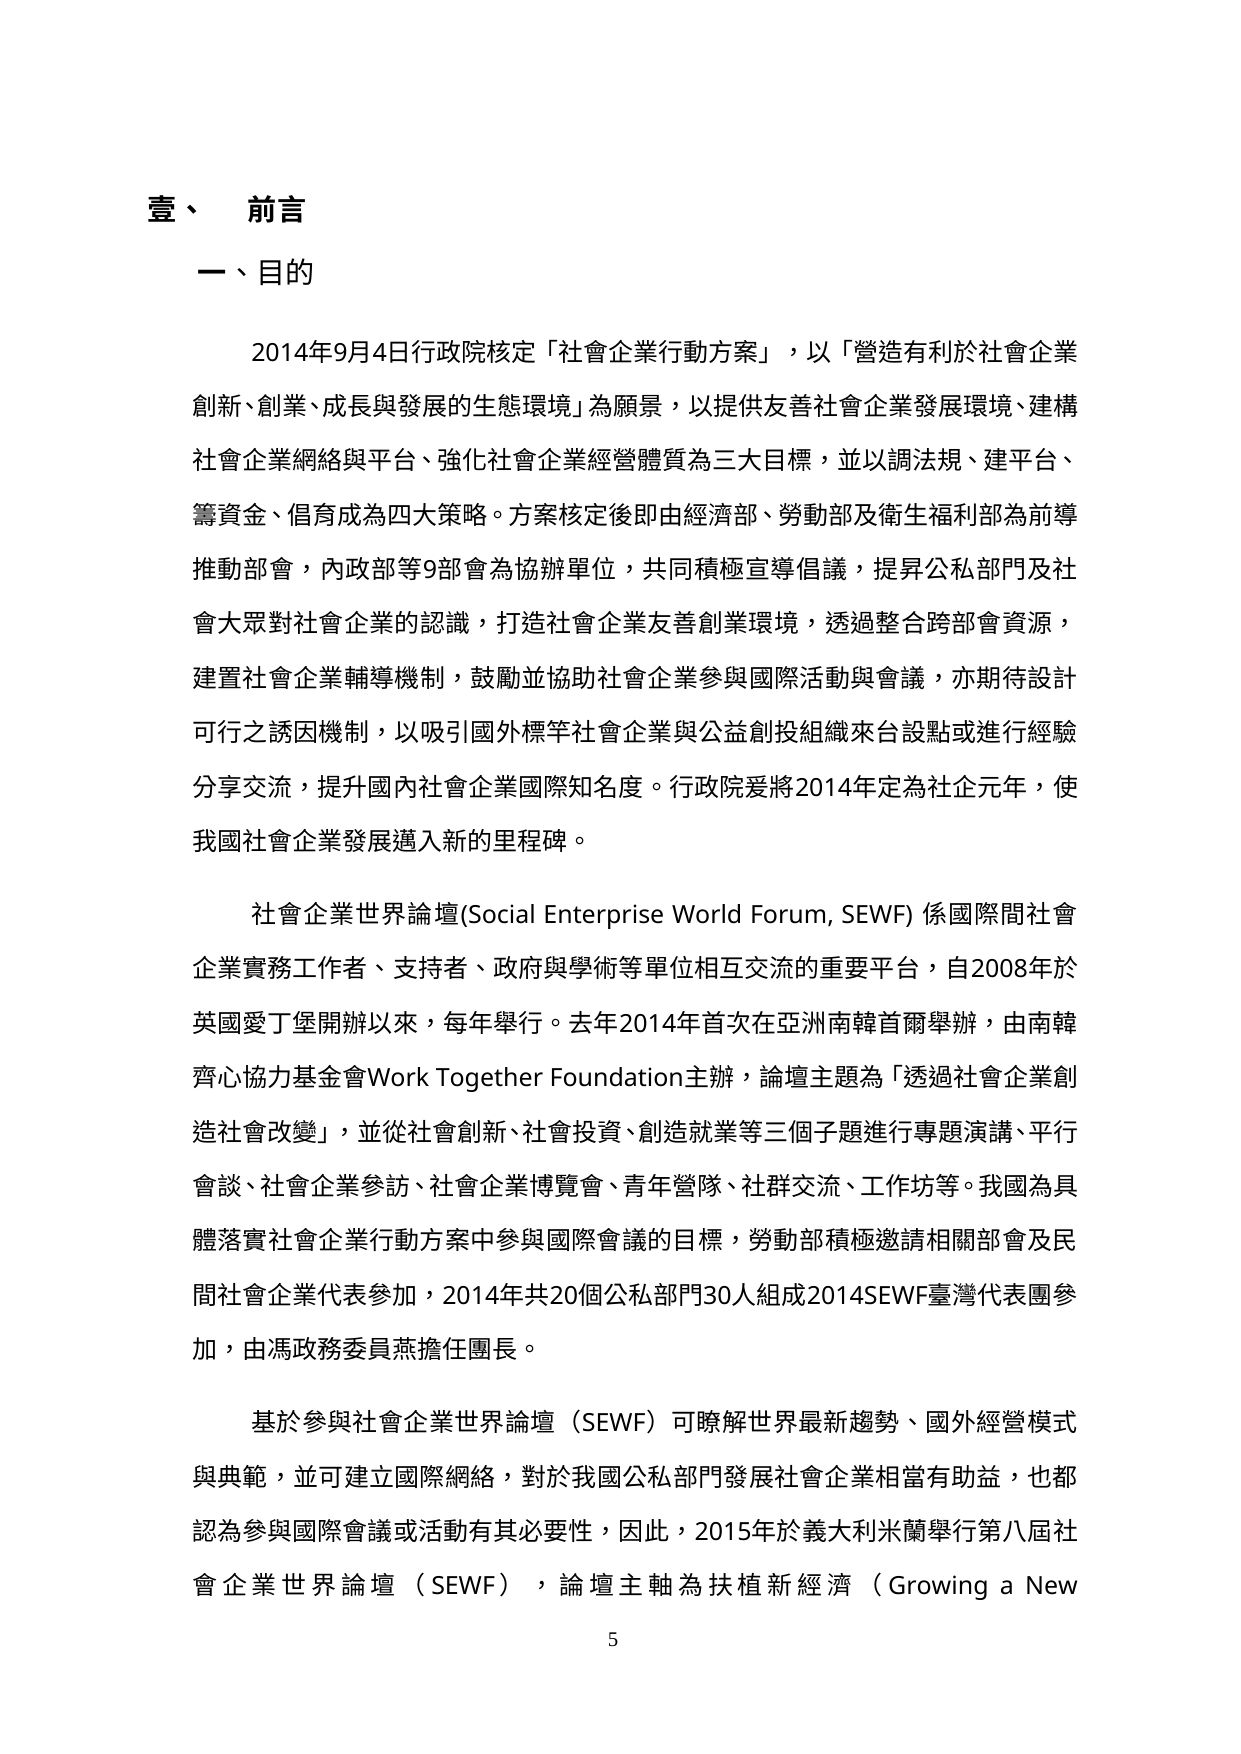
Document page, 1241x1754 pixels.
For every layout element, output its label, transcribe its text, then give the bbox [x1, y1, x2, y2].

subtitle 前言 [148, 186, 1078, 229]
text 2014年9月4日行政院核定「社會企業行動方案」，以「營造有利於社會企業創新、創業、成長與發展的生態環境」為願景，以提供友善社會企業發展環境、建構社會企業網絡與平台、強化社會企業經營體質為三大目標，並以調法規、建平台、籌資金、倡育成為四大策略。方案核定後即由經濟部、勞動部及衛生福利部為前導推動部會，內政部等9部會為協辦單位，共同積極宣導倡議，提昇公私部門及社會大眾對社會企業的認識，打造社會企業友善創業環境，透過整合跨部會資源，建置社會企業輔導機制，鼓勵並協助社會企業參與國際活動與會議，亦期待設計可行之誘因機制，以吸引國外標竿社會企業與公益創投組織來台設點或進行經驗分享交流，提升國內社會企業國際知名度。行政院爰將2014年定為社企元年，使我國社會企業發展邁入新的里程碑。 [192, 332, 1078, 858]
subtitle 一、目的 [198, 250, 1078, 292]
text 社會企業世界論壇(Social Enterprise World Forum, SEWF) 係國際間社會企業實務工作者、支持者、政府與學術等單位相互交流的重要平台，自2008年於英國愛丁堡開辦以來，每年舉行。去年2014年首次在亞洲南韓首爾舉辦，由南韓齊心協力基金會Work Together Foundation主辦，論壇主題為「透過社會企業創造社會改變」，並從社會創新、社會投資、創造就業等三個子題進行專題演講、平行會談、社會企業參訪、社會企業博覽會、青年營隊、社群交流、工作坊等。我國為具體落實社會企業行動方案中參與國際會議的目標，勞動部積極邀請相關部會及民間社會企業代表參加，2014年共20個公私部門30人組成2014SEWF臺灣代表團參加，由馮政務委員燕擔任團長。 [192, 894, 1078, 1366]
text 基於參與社會企業世界論壇（SEWF）可瞭解世界最新趨勢、國外經營模式與典範，並可建立國際網絡，對於我國公私部門發展社會企業相當有助益，也都認為參與國際會議或活動有其必要性，因此，2015年於義大利米蘭舉行第八屆社會企業世界論壇（SEWF），論壇主軸為扶植新經濟（Growing a New [192, 1403, 1078, 1602]
